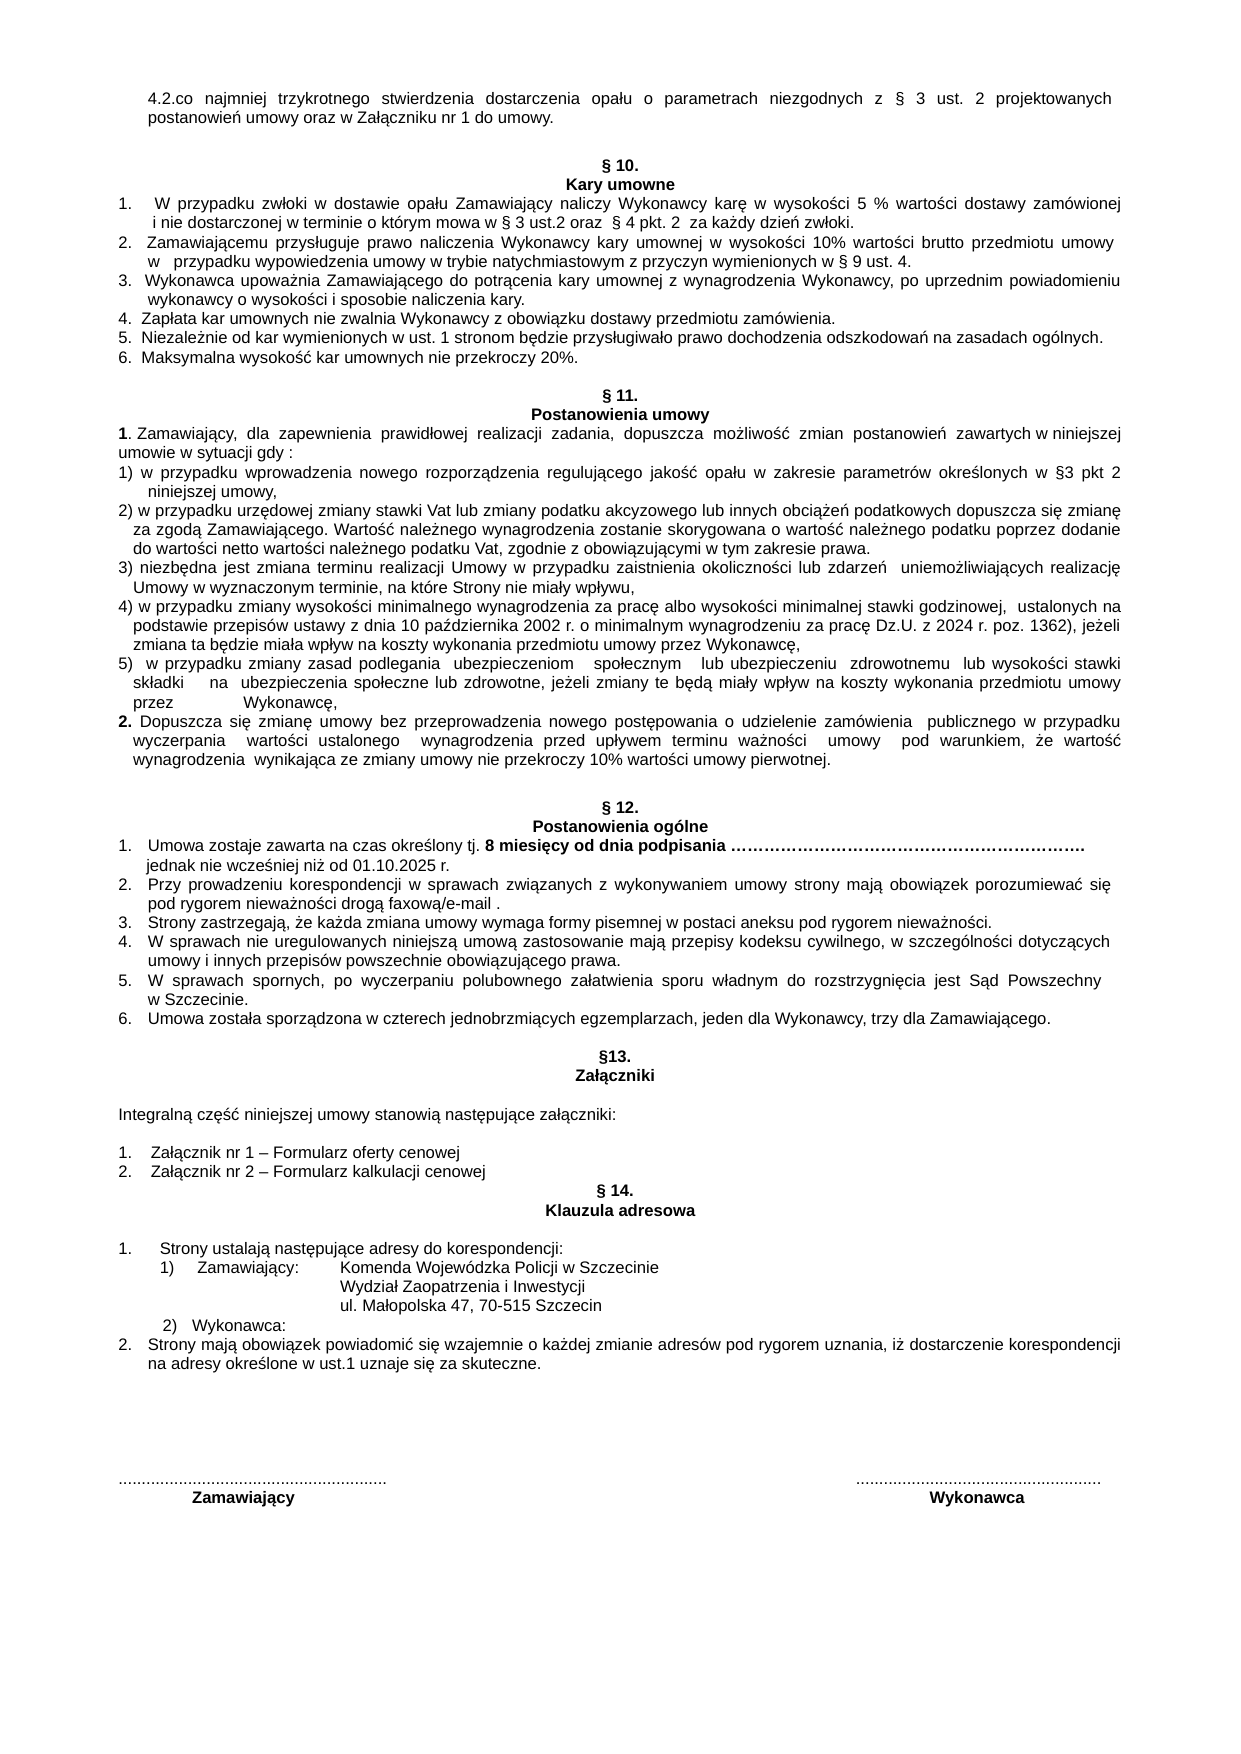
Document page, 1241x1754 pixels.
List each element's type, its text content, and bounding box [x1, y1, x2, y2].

text §13. [118, 1047, 1112, 1066]
text 2. Załącznik nr 2 – Formularz kalkulacji cenowej [118, 1162, 1112, 1181]
text Postanowienia umowy [118, 405, 1122, 424]
text 5. W sprawach spornych, po wyczerpaniu polubownego załatwienia sporu władnym do rozstrzygnięcia jest Sąd Powszechny w Szczecinie. [118, 970, 1112, 1009]
text 1. W przypadku zwłoki w dostawie opału Zamawiający naliczy Wykonawcy karę w wysokości 5 % wartości dostawy zamówionej i nie dostarczonej w terminie o którym mowa w § 3 ust.2 oraz § 4 pkt. 2 za każdy dzień zwłoki. [118, 194, 1122, 232]
text Załączniki [118, 1066, 1112, 1085]
text 1. Załącznik nr 1 – Formularz oferty cenowej [118, 1143, 1112, 1162]
text ul. Małopolska 47, 70-515 Szczecin [118, 1296, 1122, 1315]
text 5) w przypadku zmiany zasad podlegania ubezpieczeniom społecznym lub ubezpieczeniu zdrowotnemu lub wysokości stawki składki na ubezpieczenia społeczne lub zdrowotne, jeżeli zmiany te będą miały wpływ na koszty wykonania przedmiotu umowy przez Wykonawcę, [118, 654, 1122, 712]
text 1. Zamawiający, dla zapewnienia prawidłowej realizacji zadania, dopuszcza możliwość zmian postanowień zawartych w niniejszej umowie w sytuacji gdy : [118, 424, 1122, 462]
text 6. Umowa została sporządzona w czterech jednobrzmiących egzemplarzach, jeden dla Wykonawcy, trzy dla Zamawiającego. [118, 1009, 1112, 1028]
text 4.2.co najmniej trzykrotnego stwierdzenia dostarczenia opału o parametrach niezgodnych z § 3 ust. 2 projektowanych postanowień umowy oraz w Załączniku nr 1 do umowy. [148, 89, 1112, 127]
text § 11. [118, 386, 1122, 405]
text Wydział Zaopatrzenia i Inwestycji [118, 1277, 1122, 1296]
text 1. Strony ustalają następujące adresy do korespondencji: [118, 1239, 1122, 1258]
text 1. Umowa zostaje zawarta na czas określony tj. 8 miesięcy od dnia podpisania ………………………………………………………. [118, 836, 1112, 855]
text Postanowienia ogólne [118, 817, 1122, 836]
text Integralną część niniejszej umowy stanowią następujące załączniki: [118, 1104, 1112, 1124]
text 2. Strony mają obowiązek powiadomić się wzajemnie o każdej zmianie adresów pod rygorem uznania, iż dostarczenie korespondencji na adresy określone w ust.1 uznaje się za skuteczne. [118, 1334, 1122, 1373]
text § 14. [118, 1181, 1112, 1200]
text 5. Niezależnie od kar wymienionych w ust. 1 stronom będzie przysługiwało prawo dochodzenia odszkodowań na zasadach ogólnych. [118, 328, 1122, 347]
text Klauzula adresowa [118, 1200, 1122, 1219]
text 2. Dopuszcza się zmianę umowy bez przeprowadzenia nowego postępowania o udzielenie zamówienia publicznego w przypadku wyczerpania wartości ustalonego wynagrodzenia przed upływem terminu ważności umowy pod warunkiem, że wartość wynagrodzenia wynikająca ze zmiany umowy nie przekroczy 10% wartości umowy pierwotnej. [118, 712, 1122, 769]
text 3. Wykonawca upoważnia Zamawiającego do potrącenia kary umownej z wynagrodzenia Wykonawcy, po uprzednim powiadomieniu wykonawcy o wysokości i sposobie naliczenia kary. [118, 271, 1122, 309]
text 1) w przypadku wprowadzenia nowego rozporządzenia regulującego jakość opału w zakresie parametrów określonych w §3 pkt 2 niniejszej umowy, [118, 462, 1122, 501]
text Kary umowne [118, 175, 1122, 194]
text 2) w przypadku urzędowej zmiany stawki Vat lub zmiany podatku akcyzowego lub innych obciążeń podatkowych dopuszcza się zmianę za zgodą Zamawiającego. Wartość należnego wynagrodzenia zostanie skorygowana o wartość należnego podatku poprzez dodanie do wartości netto wartości należnego podatku Vat, zgodnie z obowiązującymi w tym zakresie prawa. [118, 501, 1122, 558]
text 3. Strony zastrzegają, że każda zmiana umowy wymaga formy pisemnej w postaci aneksu pod rygorem nieważności. [118, 913, 1112, 932]
text jednak nie wcześniej niż od 01.10.2025 r. [118, 855, 1112, 874]
text 1) Zamawiający: Komenda Wojewódzka Policji w Szczecinie [159, 1258, 1122, 1277]
text 2. Zamawiającemu przysługuje prawo naliczenia Wykonawcy kary umownej w wysokości 10% wartości brutto przedmiotu umowy w przypadku wypowiedzenia umowy w trybie natychmiastowym z przyczyn wymienionych w § 9 ust. 4. [118, 232, 1122, 271]
text § 12. [118, 798, 1122, 817]
text 2) Wykonawca: [118, 1315, 1122, 1334]
text 6. Maksymalna wysokość kar umownych nie przekroczy 20%. [118, 347, 1122, 367]
text Zamawiający Wykonawca [118, 1488, 1122, 1507]
text .......................................................... ..................................................... [118, 1469, 1122, 1488]
text 3) niezbędna jest zmiana terminu realizacji Umowy w przypadku zaistnienia okoliczności lub zdarzeń uniemożliwiających realizację Umowy w wyznaczonym terminie, na które Strony nie miały wpływu, [118, 558, 1122, 597]
text 2. Przy prowadzeniu korespondencji w sprawach związanych z wykonywaniem umowy strony mają obowiązek porozumiewać się pod rygorem nieważności drogą faxową/e-mail . [118, 874, 1112, 913]
text 4. Zapłata kar umownych nie zwalnia Wykonawcy z obowiązku dostawy przedmiotu zamówienia. [118, 309, 1122, 328]
text § 10. [118, 156, 1122, 175]
text 4. W sprawach nie uregulowanych niniejszą umową zastosowanie mają przepisy kodeksu cywilnego, w szczególności dotyczących umowy i innych przepisów powszechnie obowiązującego prawa. [118, 932, 1112, 970]
text 4) w przypadku zmiany wysokości minimalnego wynagrodzenia za pracę albo wysokości minimalnej stawki godzinowej, ustalonych na podstawie przepisów ustawy z dnia 10 października 2002 r. o minimalnym wynagrodzeniu za pracę Dz.U. z 2024 r. poz. 1362), jeżeli zmiana ta będzie miała wpływ na koszty wykonania przedmiotu umowy przez Wykonawcę, [118, 597, 1122, 654]
